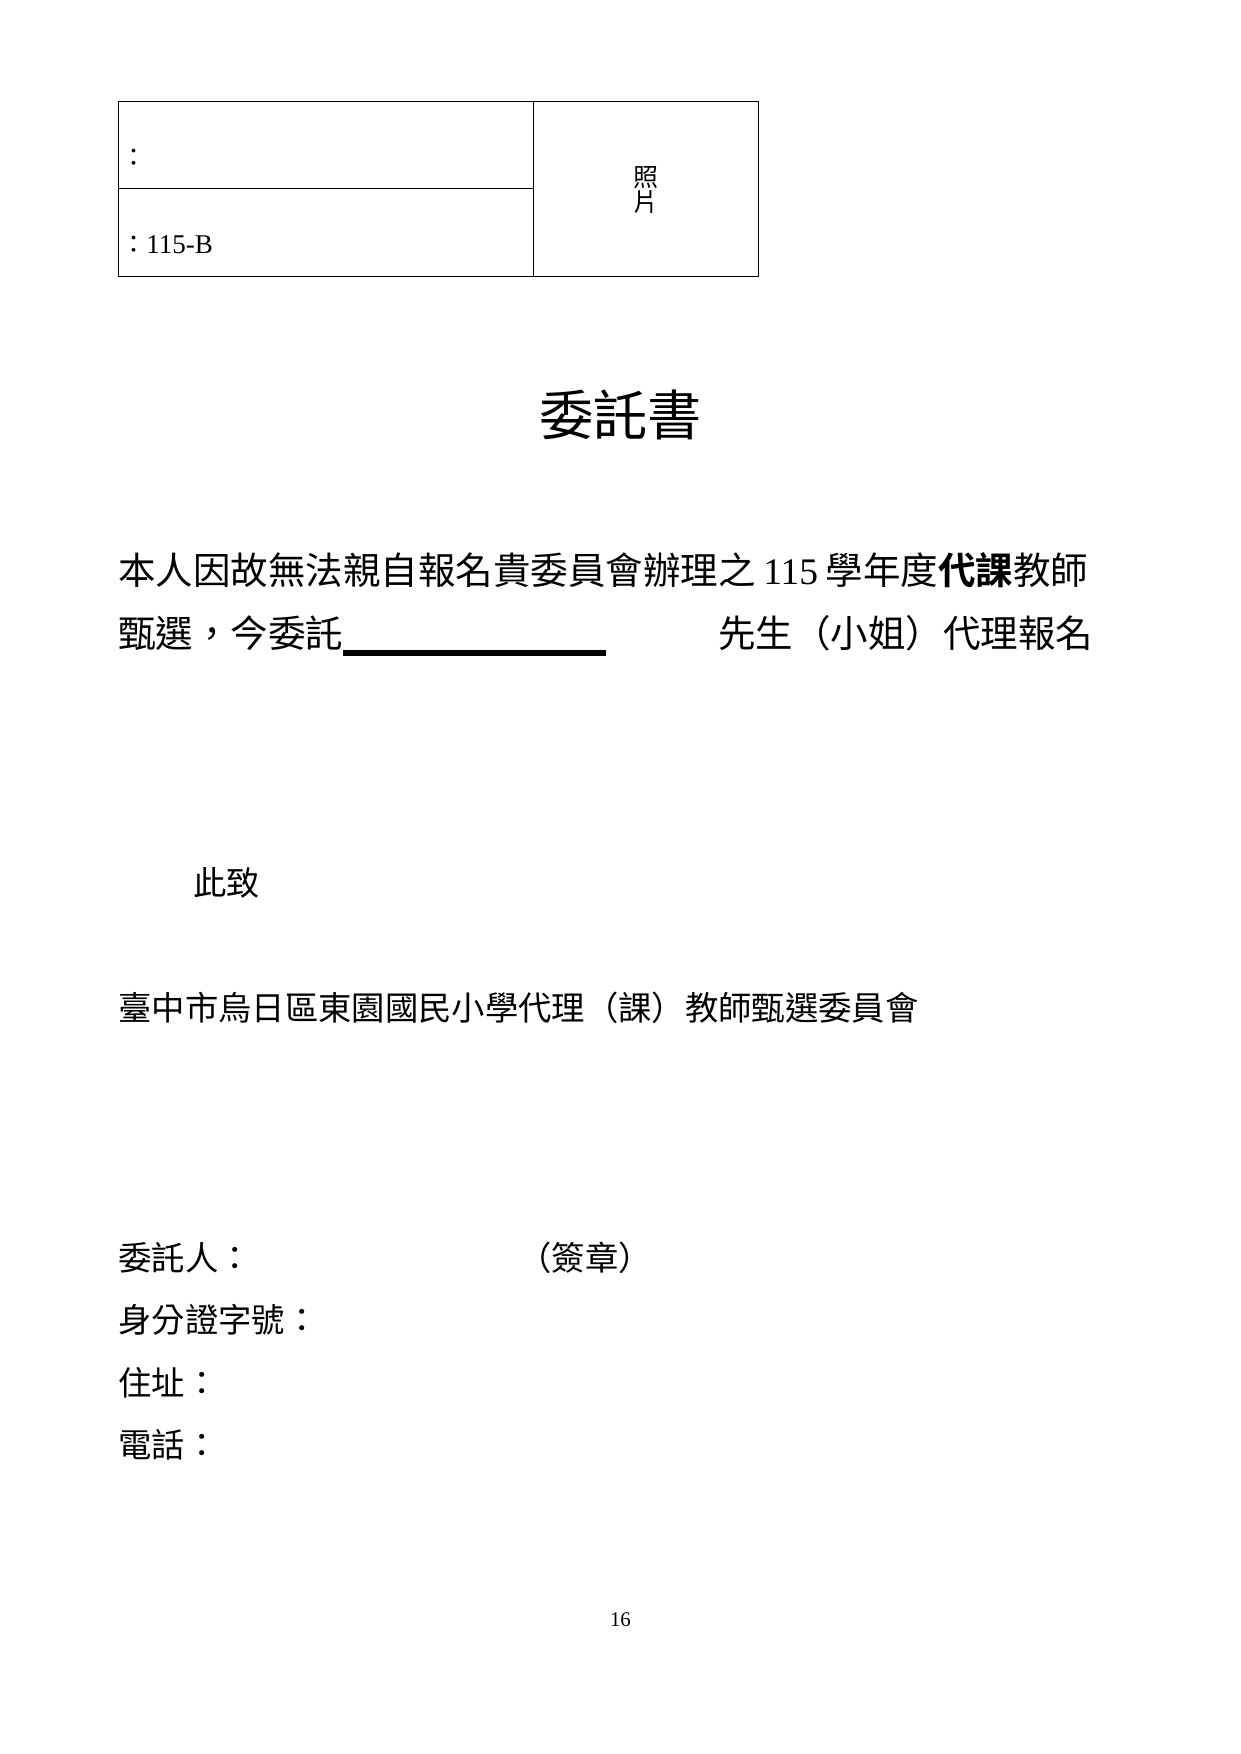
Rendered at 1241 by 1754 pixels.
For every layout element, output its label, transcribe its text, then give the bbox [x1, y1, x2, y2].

table_cell ：115-B [119, 189, 533, 276]
table_cell ： [119, 102, 533, 188]
text 此致 [118, 839, 1122, 902]
text 住址： [118, 1339, 1122, 1402]
text 身分證字號： [118, 1277, 1122, 1339]
text 委託書 [118, 339, 1122, 464]
text 本人因故無法親自報名貴委員會辦理之115學年度代課教師甄選，今委託 先生（小姐）代理報名 [118, 527, 1122, 652]
text 臺中市烏日區東園國民小學代理（課）教師甄選委員會 [118, 964, 1122, 1027]
table_cell 黏貼最近三個 月內二吋照片 [534, 102, 758, 276]
text 委託人： （簽章） [118, 1214, 1122, 1277]
text 電話： [118, 1402, 1122, 1464]
